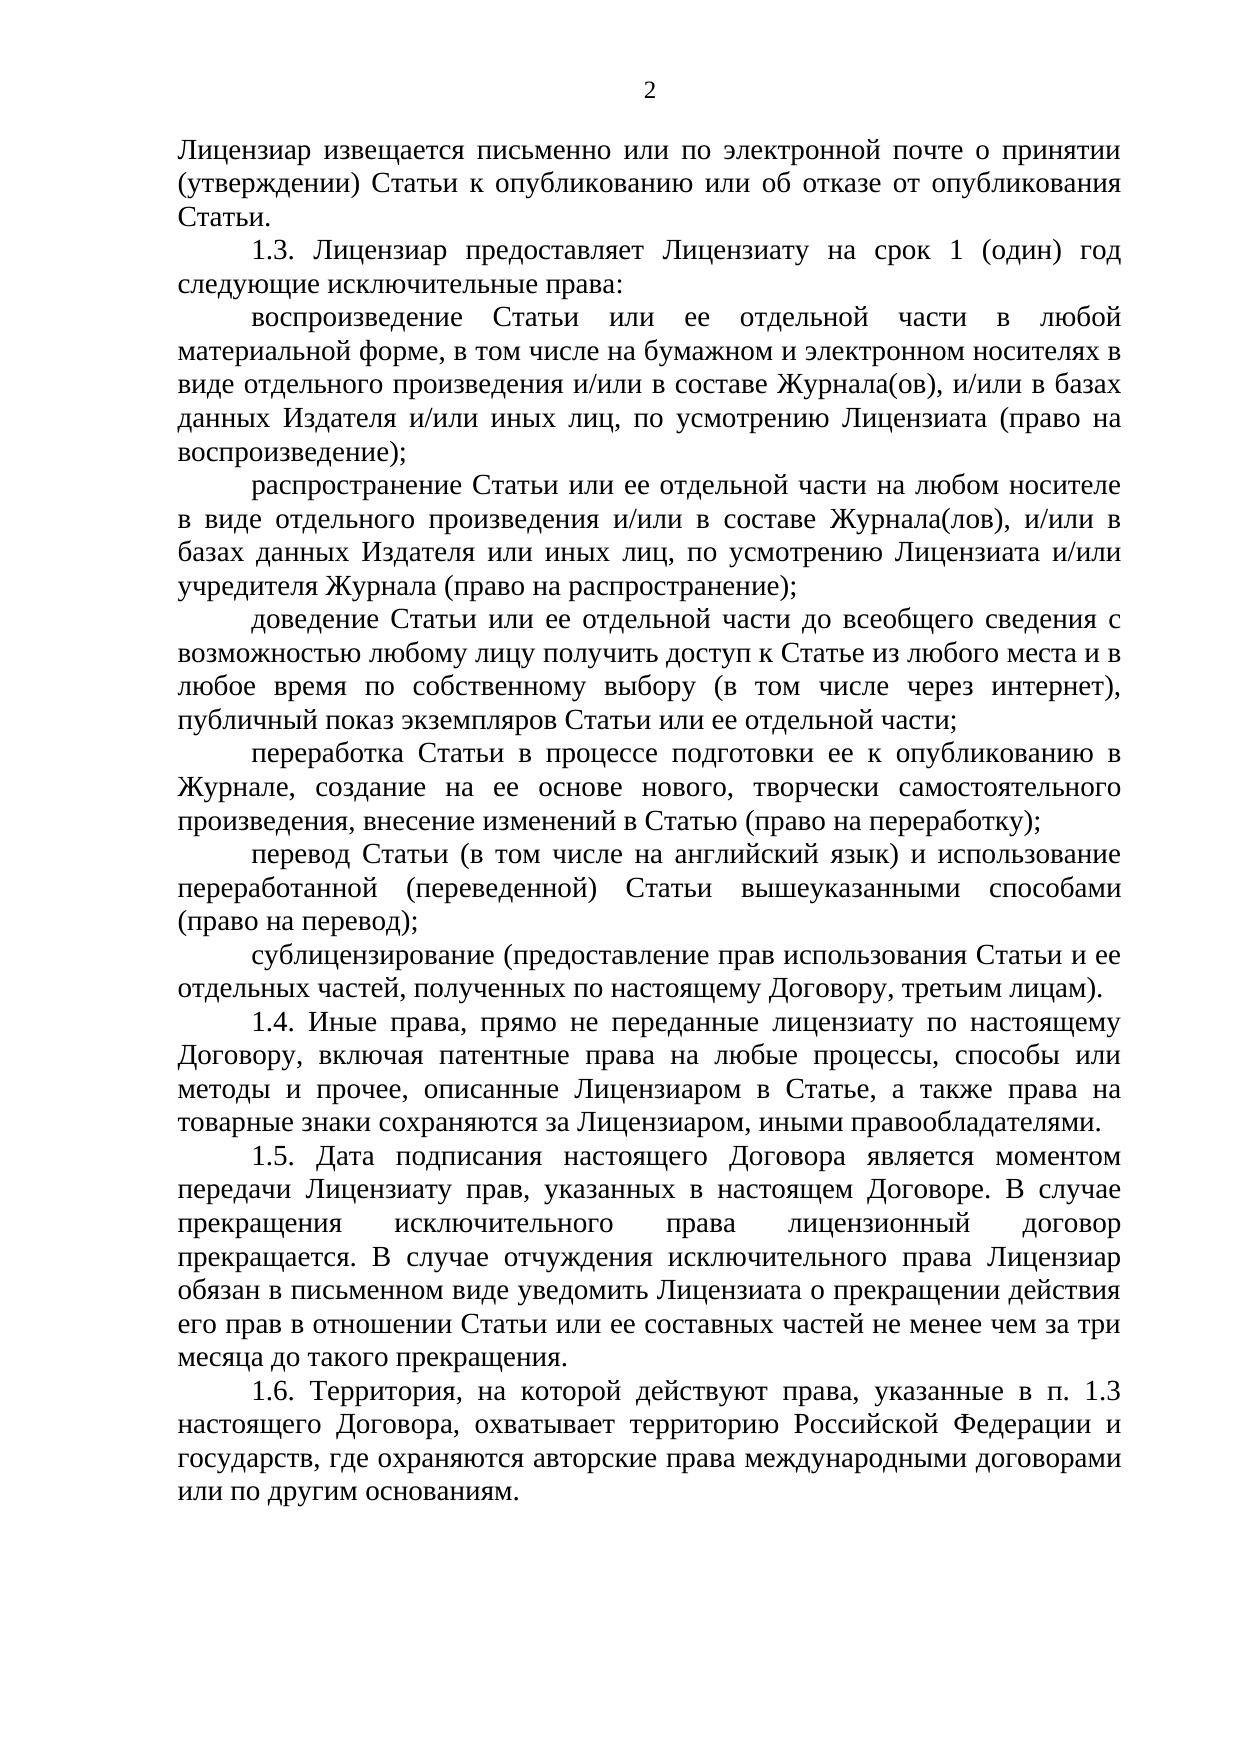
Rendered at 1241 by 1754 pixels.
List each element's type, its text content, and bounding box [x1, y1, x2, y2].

text переработка Статьи в процессе подготовки ее к опубликованию в Журнале, создание на ее основе нового, творчески самостоятельного произведения, внесение изменений в Статью (право на переработку); [177, 736, 1122, 836]
text 1.5. Дата подписания настоящего Договора является моментом передачи Лицензиату прав, указанных в настоящем Договоре. В случае прекращения исключительного права лицензионный договор прекращается. В случае отчуждения исключительного права Лицензиар обязан в письменном виде уведомить Лицензиата о прекращении действия его прав в отношении Статьи или ее составных частей не менее чем за три месяца до такого прекращения. [177, 1138, 1122, 1373]
text Лицензиар извещается письменно или по электронной почте о принятии (утверждении) Статьи к опубликованию или об отказе от опубликования Статьи. [177, 132, 1122, 232]
text перевод Статьи (в том числе на английский язык) и использование переработанной (переведенной) Статьи вышеуказанными способами (право на перевод); [177, 836, 1122, 937]
text распространение Статьи или ее отдельной части на любом носителе в виде отдельного произведения и/или в составе Журнала(лов), и/или в базах данных Издателя или иных лиц, по усмотрению Лицензиата и/или учредителя Журнала (право на распространение); [177, 467, 1122, 601]
text 1.4. Иные права, прямо не переданные лицензиату по настоящему Договору, включая патентные права на любые процессы, способы или методы и прочее, описанные Лицензиаром в Статье, а также права на товарные знаки сохраняются за Лицензиаром, иными правообладателями. [177, 1004, 1122, 1138]
text 1.3. Лицензиар предоставляет Лицензиату на срок 1 (один) год следующие исключительные права: [177, 232, 1122, 299]
text 1.6. Территория, на которой действуют права, указанные в п. 1.3 настоящего Договора, охватывает территорию Российской Федерации и государств, где охраняются авторские права международными договорами или по другим основаниям. [177, 1373, 1122, 1507]
text воспроизведение Статьи или ее отдельной части в любой материальной форме, в том числе на бумажном и электронном носителях в виде отдельного произведения и/или в составе Журнала(ов), и/или в базах данных Издателя и/или иных лиц, по усмотрению Лицензиата (право на воспроизведение); [177, 299, 1122, 467]
text доведение Статьи или ее отдельной части до всеобщего сведения с возможностью любому лицу получить доступ к Статье из любого места и в любое время по собственному выбору (в том числе через интернет), публичный показ экземпляров Статьи или ее отдельной части; [177, 601, 1122, 736]
text сублицензирование (предоставление прав использования Статьи и ее отдельных частей, полученных по настоящему Договору, третьим лицам). [177, 937, 1122, 1004]
